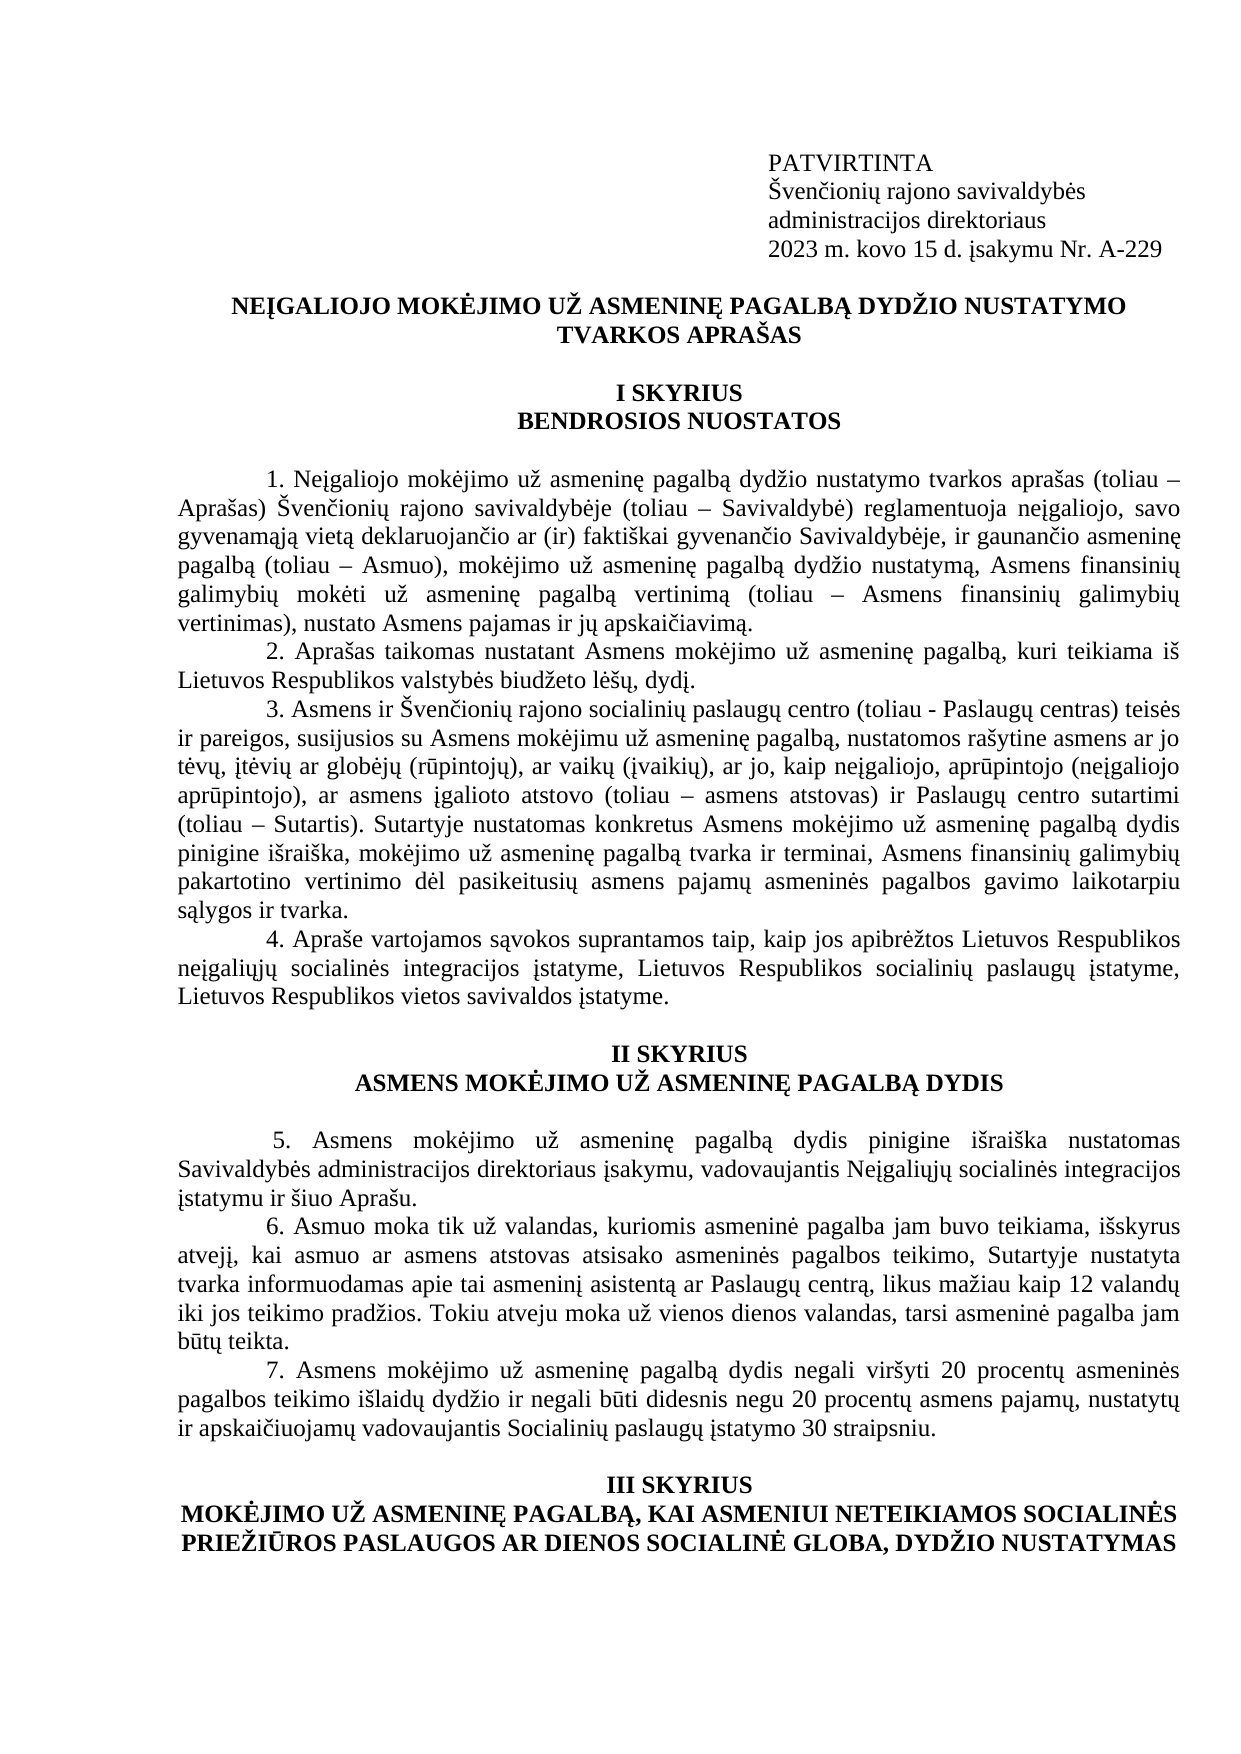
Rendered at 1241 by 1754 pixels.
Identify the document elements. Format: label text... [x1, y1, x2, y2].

text 2. Aprašas taikomas nustatant Asmens mokėjimo už asmeninę pagalbą, kuri teikiama iš Lietuvos Respublikos valstybės biudžeto lėšų, dydį. [177, 636, 1181, 694]
text NEĮGALIOJO MOKĖJIMO UŽ ASMENINĘ PAGALBĄ DYDŽIO NUSTATYMO TVARKOS APRAŠAS [177, 291, 1181, 349]
text 6. Asmuo moka tik už valandas, kuriomis asmeninė pagalba jam buvo teikiama, išskyrus atvejį, kai asmuo ar asmens atstovas atsisako asmeninės pagalbos teikimo, Sutartyje nustatyta tvarka informuodamas apie tai asmeninį asistentą ar Paslaugų centrą, likus mažiau kaip 12 valandų iki jos teikimo pradžios. Tokiu atveju moka už vienos dienos valandas, tarsi asmeninė pagalba jam būtų teikta. [177, 1211, 1181, 1355]
text 5. Asmens mokėjimo už asmeninę pagalbą dydis pinigine išraiška nustatomas Savivaldybės administracijos direktoriaus įsakymu, vadovaujantis Neįgaliųjų socialinės integracijos įstatymu ir šiuo Aprašu. [177, 1125, 1181, 1211]
text MOKĖJIMO UŽ ASMENINĘ PAGALBĄ, KAI ASMENIUI NETEIKIAMOS SOCIALINĖS PRIEŽIŪROS PASLAUGOS AR DIENOS SOCIALINĖ GLOBA, DYDŽIO NUSTATYMAS [177, 1499, 1181, 1556]
text ASMENS MOKĖJIMO UŽ ASMENINĘ PAGALBĄ DYDIS [177, 1068, 1181, 1096]
text III SKYRIUS [177, 1470, 1181, 1499]
text I SKYRIUS [177, 378, 1181, 406]
text 1. Neįgaliojo mokėjimo už asmeninę pagalbą dydžio nustatymo tvarkos aprašas (toliau – Aprašas) Švenčionių rajono savivaldybėje (toliau – Savivaldybė) reglamentuoja neįgaliojo, savo gyvenamąją vietą deklaruojančio ar (ir) faktiškai gyvenančio Savivaldybėje, ir gaunančio asmeninę pagalbą (toliau – Asmuo), mokėjimo už asmeninę pagalbą dydžio nustatymą, Asmens finansinių galimybių mokėti už asmeninę pagalbą vertinimą (toliau – Asmens finansinių galimybių vertinimas), nustato Asmens pajamas ir jų apskaičiavimą. [177, 464, 1181, 636]
text 2023 m. kovo 15 d. įsakymu Nr. A-229 [709, 234, 1181, 263]
text 3. Asmens ir Švenčionių rajono socialinių paslaugų centro (toliau - Paslaugų centras) teisės ir pareigos, susijusios su Asmens mokėjimu už asmeninę pagalbą, nustatomos rašytine asmens ar jo tėvų, įtėvių ar globėjų (rūpintojų), ar vaikų (įvaikių), ar jo, kaip neįgaliojo, aprūpintojo (neįgaliojo aprūpintojo), ar asmens įgalioto atstovo (toliau – asmens atstovas) ir Paslaugų centro sutartimi (toliau – Sutartis). Sutartyje nustatomas konkretus Asmens mokėjimo už asmeninę pagalbą dydis pinigine išraiška, mokėjimo už asmeninę pagalbą tvarka ir terminai, Asmens finansinių galimybių pakartotino vertinimo dėl pasikeitusių asmens pajamų asmeninės pagalbos gavimo laikotarpiu sąlygos ir tvarka. [177, 694, 1181, 924]
text II SKYRIUS [177, 1039, 1181, 1068]
text administracijos direktoriaus [709, 205, 1181, 234]
text BENDROSIOS NUOSTATOS [177, 406, 1181, 435]
text PATVIRTINTA [709, 148, 1181, 176]
text 4. Apraše vartojamos sąvokos suprantamos taip, kaip jos apibrėžtos Lietuvos Respublikos neįgaliųjų socialinės integracijos įstatyme, Lietuvos Respublikos socialinių paslaugų įstatyme, Lietuvos Respublikos vietos savivaldos įstatyme. [177, 924, 1181, 1010]
text 7. Asmens mokėjimo už asmeninę pagalbą dydis negali viršyti 20 procentų asmeninės pagalbos teikimo išlaidų dydžio ir negali būti didesnis negu 20 procentų asmens pajamų, nustatytų ir apskaičiuojamų vadovaujantis Socialinių paslaugų įstatymo 30 straipsniu. [177, 1355, 1181, 1441]
text Švenčionių rajono savivaldybės [709, 176, 1181, 205]
